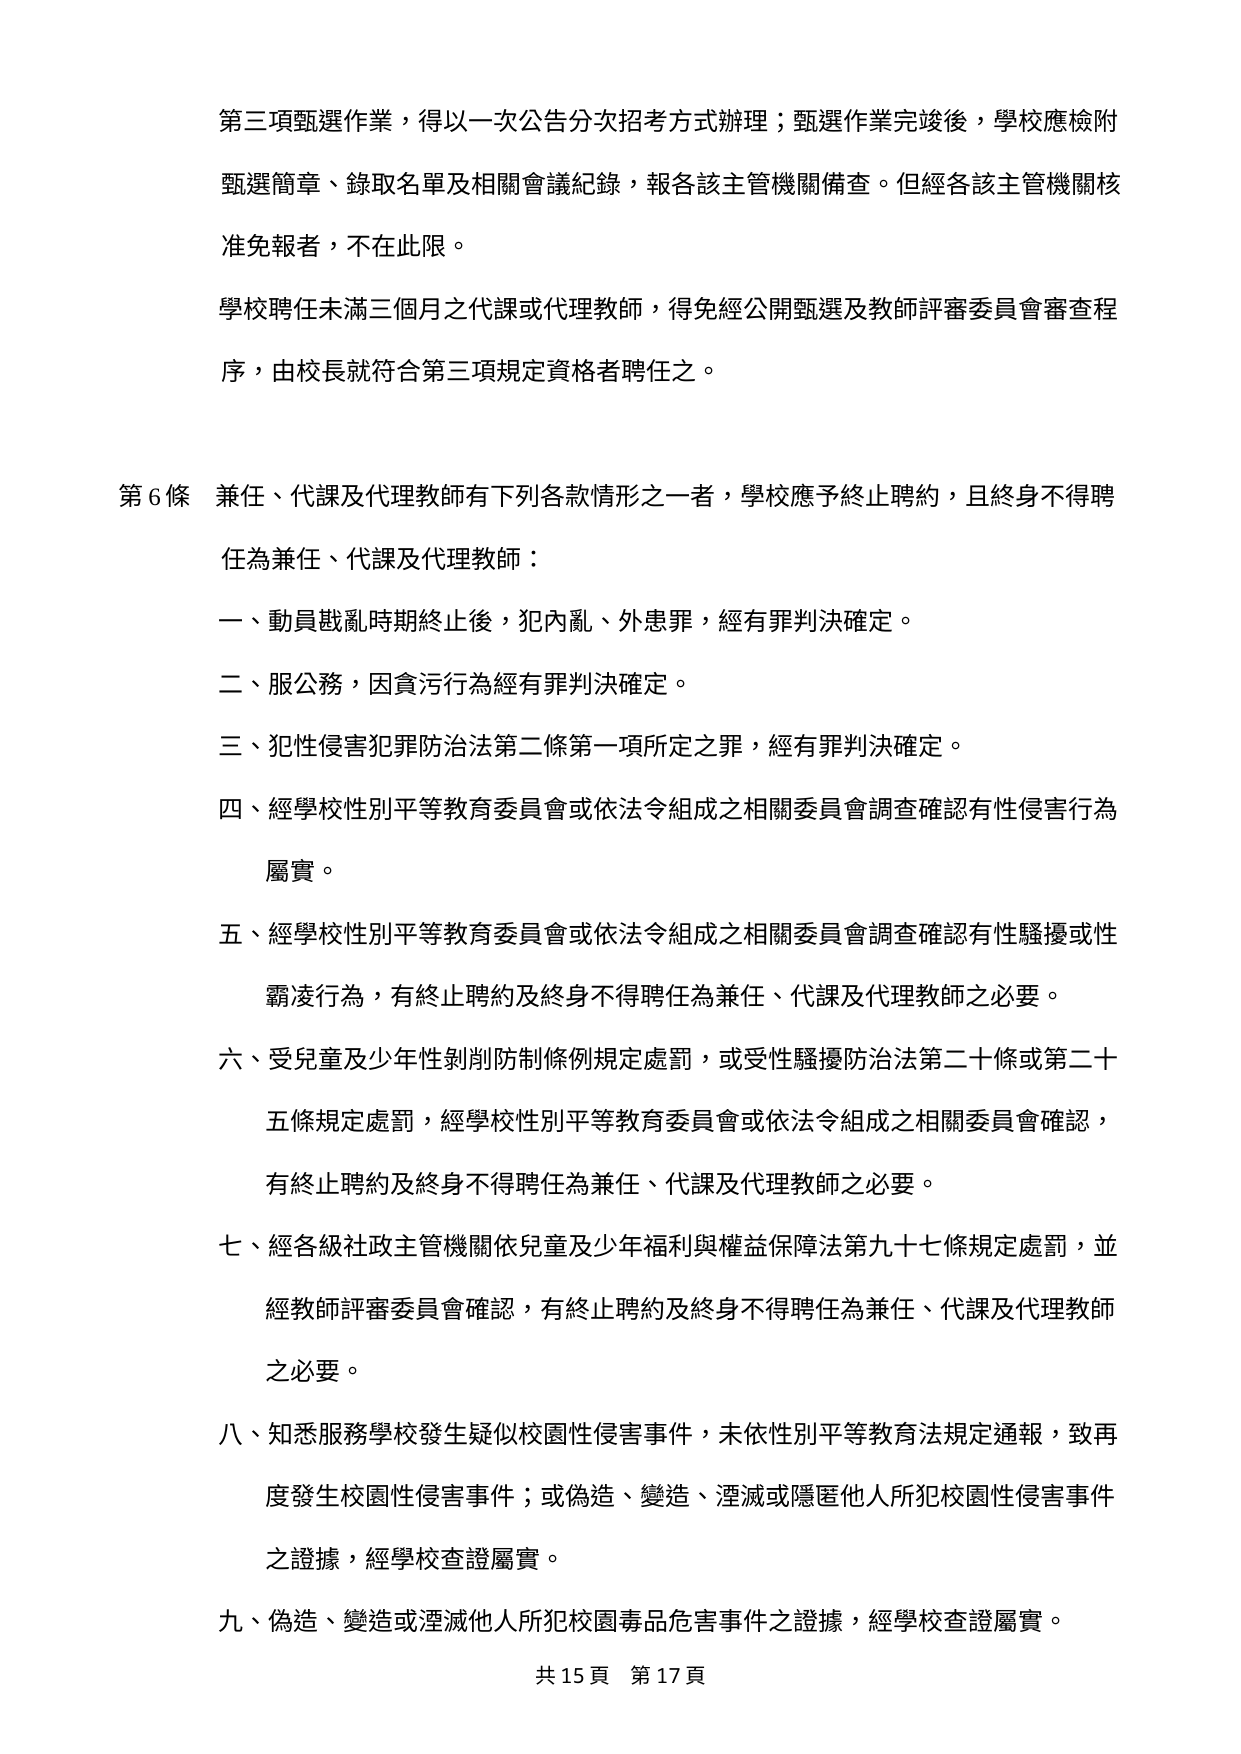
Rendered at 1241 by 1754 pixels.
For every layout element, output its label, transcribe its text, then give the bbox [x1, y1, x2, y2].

text 四、經學校性別平等教育委員會或依法令組成之相關委員會調查確認有性侵害行為屬實。 [218, 766, 1122, 891]
text 第6條 兼任、代課及代理教師有下列各款情形之一者，學校應予終止聘約，且終身不得聘任為兼任、代課及代理教師： [118, 453, 1122, 578]
text 六、受兒童及少年性剝削防制條例規定處罰，或受性騷擾防治法第二十條或第二十五條規定處罰，經學校性別平等教育委員會或依法令組成之相關委員會確認，有終止聘約及終身不得聘任為兼任、代課及代理教師之必要。 [218, 1016, 1122, 1203]
text 二、服公務，因貪污行為經有罪判決確定。 [218, 641, 1122, 703]
text 八、知悉服務學校發生疑似校園性侵害事件，未依性別平等教育法規定通報，致再度發生校園性侵害事件；或偽造、變造、湮滅或隱匿他人所犯校園性侵害事件之證據，經學校查證屬實。 [218, 1391, 1122, 1578]
text 九、偽造、變造或湮滅他人所犯校園毒品危害事件之證據，經學校查證屬實。 [218, 1578, 1122, 1641]
text 三、犯性侵害犯罪防治法第二條第一項所定之罪，經有罪判決確定。 [218, 703, 1122, 766]
text 七、經各級社政主管機關依兒童及少年福利與權益保障法第九十七條規定處罰，並經教師評審委員會確認，有終止聘約及終身不得聘任為兼任、代課及代理教師之必要。 [218, 1203, 1122, 1391]
text 五、經學校性別平等教育委員會或依法令組成之相關委員會調查確認有性騷擾或性霸凌行為，有終止聘約及終身不得聘任為兼任、代課及代理教師之必要。 [218, 891, 1122, 1016]
text 第三項甄選作業，得以一次公告分次招考方式辦理；甄選作業完竣後，學校應檢附甄選簡章、錄取名單及相關會議紀錄，報各該主管機關備查。但經各該主管機關核准免報者，不在此限。 [218, 78, 1122, 266]
text 學校聘任未滿三個月之代課或代理教師，得免經公開甄選及教師評審委員會審查程序，由校長就符合第三項規定資格者聘任之。 [218, 266, 1122, 391]
text 一、動員戡亂時期終止後，犯內亂、外患罪，經有罪判決確定。 [218, 578, 1122, 641]
